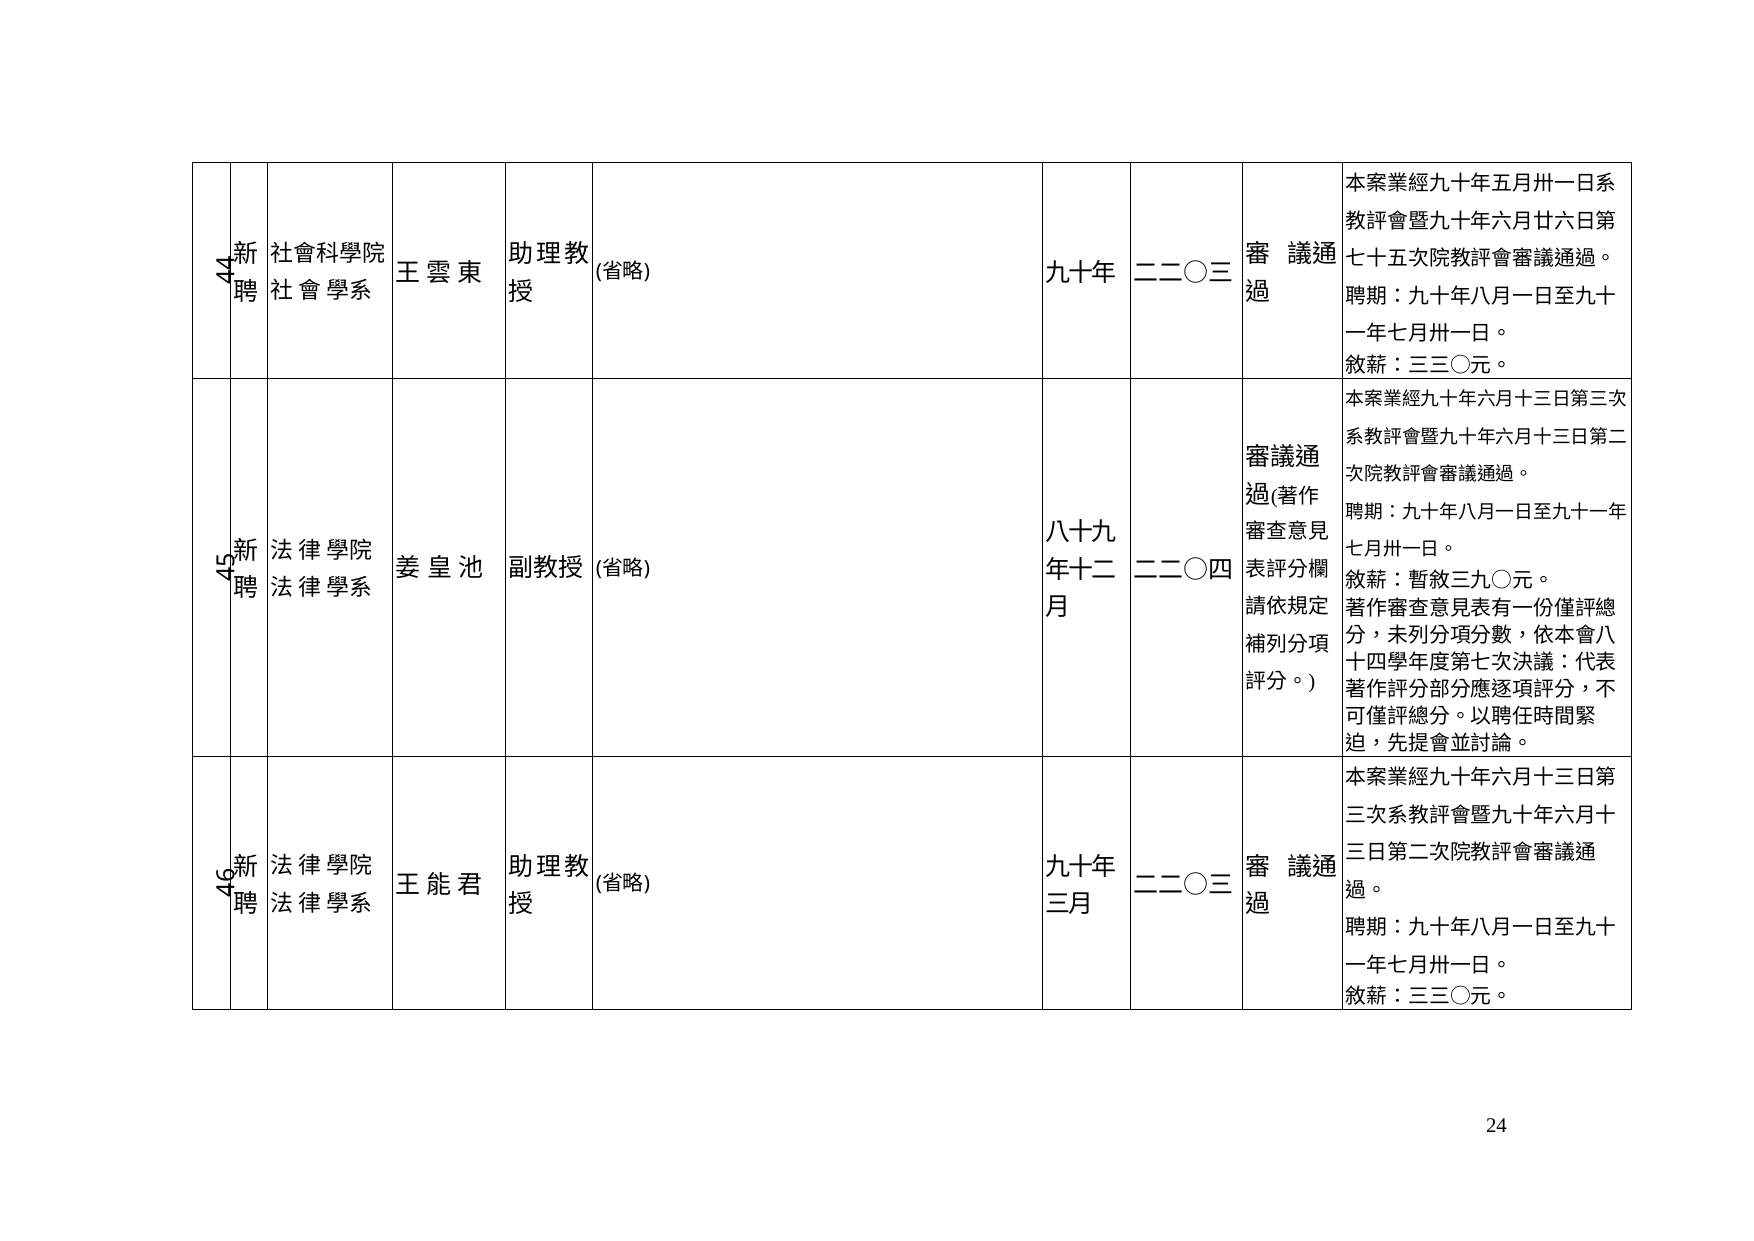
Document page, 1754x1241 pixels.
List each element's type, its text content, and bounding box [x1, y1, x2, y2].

table_cell 二二○三 [1131, 757, 1242, 1009]
table_cell 本案業經九十年五月卅一日系教評會暨九十年六月廿六日第七十五次院教評會審議通過。 聘期：九十年八月一日至九十一年七月卅一日。 敘薪：三三○元。 [1343, 163, 1631, 378]
table_cell 46 [193, 757, 230, 1009]
table_cell 45 [193, 379, 230, 756]
table_cell 姜 皇 池 [393, 379, 505, 756]
table_cell 新聘 [231, 757, 267, 1009]
table_cell 九十年三月 [1043, 757, 1130, 1009]
table_cell 審 議通 過 [1243, 757, 1342, 1009]
table_cell 九十年 [1043, 163, 1130, 378]
table_cell (省略) [593, 379, 1042, 756]
table_cell (省略) [593, 163, 1042, 378]
table_cell 助理教授 [506, 757, 592, 1009]
table_cell 副教授 [506, 379, 592, 756]
table_cell 新聘 [231, 163, 267, 378]
table_cell 法 律 學院 法 律 學系 [268, 379, 392, 756]
table_cell 本案業經九十年六月十三日第三次系教評會暨九十年六月十三日第二次院教評會審議通過。 聘期：九十年八月一日至九十一年七月卅一日。 敘薪：暫敘三九○元。 著作審查意見表有一份僅評總分，未列分項分數，依本會八十四學年度第七次決議：代表著作評分部分應逐項評分，不可僅評總分。以聘任時間緊迫，先提會並討論。 [1343, 379, 1631, 756]
table_cell 八十九年十二月 [1043, 379, 1130, 756]
table_cell 法 律 學院 法 律 學系 [268, 757, 392, 1009]
table_cell (省略) [593, 757, 1042, 1009]
table_cell 本案業經九十年六月十三日第三次系教評會暨九十年六月十三日第二次院教評會審議通過。 聘期：九十年八月一日至九十一年七月卅一日。 敘薪：三三○元。 [1343, 757, 1631, 1009]
table_cell 王 雲 東 [393, 163, 505, 378]
table_cell 二二○三 [1131, 163, 1242, 378]
table_cell 44 [193, 163, 230, 378]
table_cell 審議通 過(著作審查意見表評分欄請依規定 補列分項評分。) [1243, 379, 1342, 756]
table_cell 助理教授 [506, 163, 592, 378]
table_cell 審 議通 過 [1243, 163, 1342, 378]
table_cell 王 能 君 [393, 757, 505, 1009]
table_cell 社會科學院 社 會 學系 [268, 163, 392, 378]
table_cell 新聘 [231, 379, 267, 756]
table_cell 二二○四 [1131, 379, 1242, 756]
